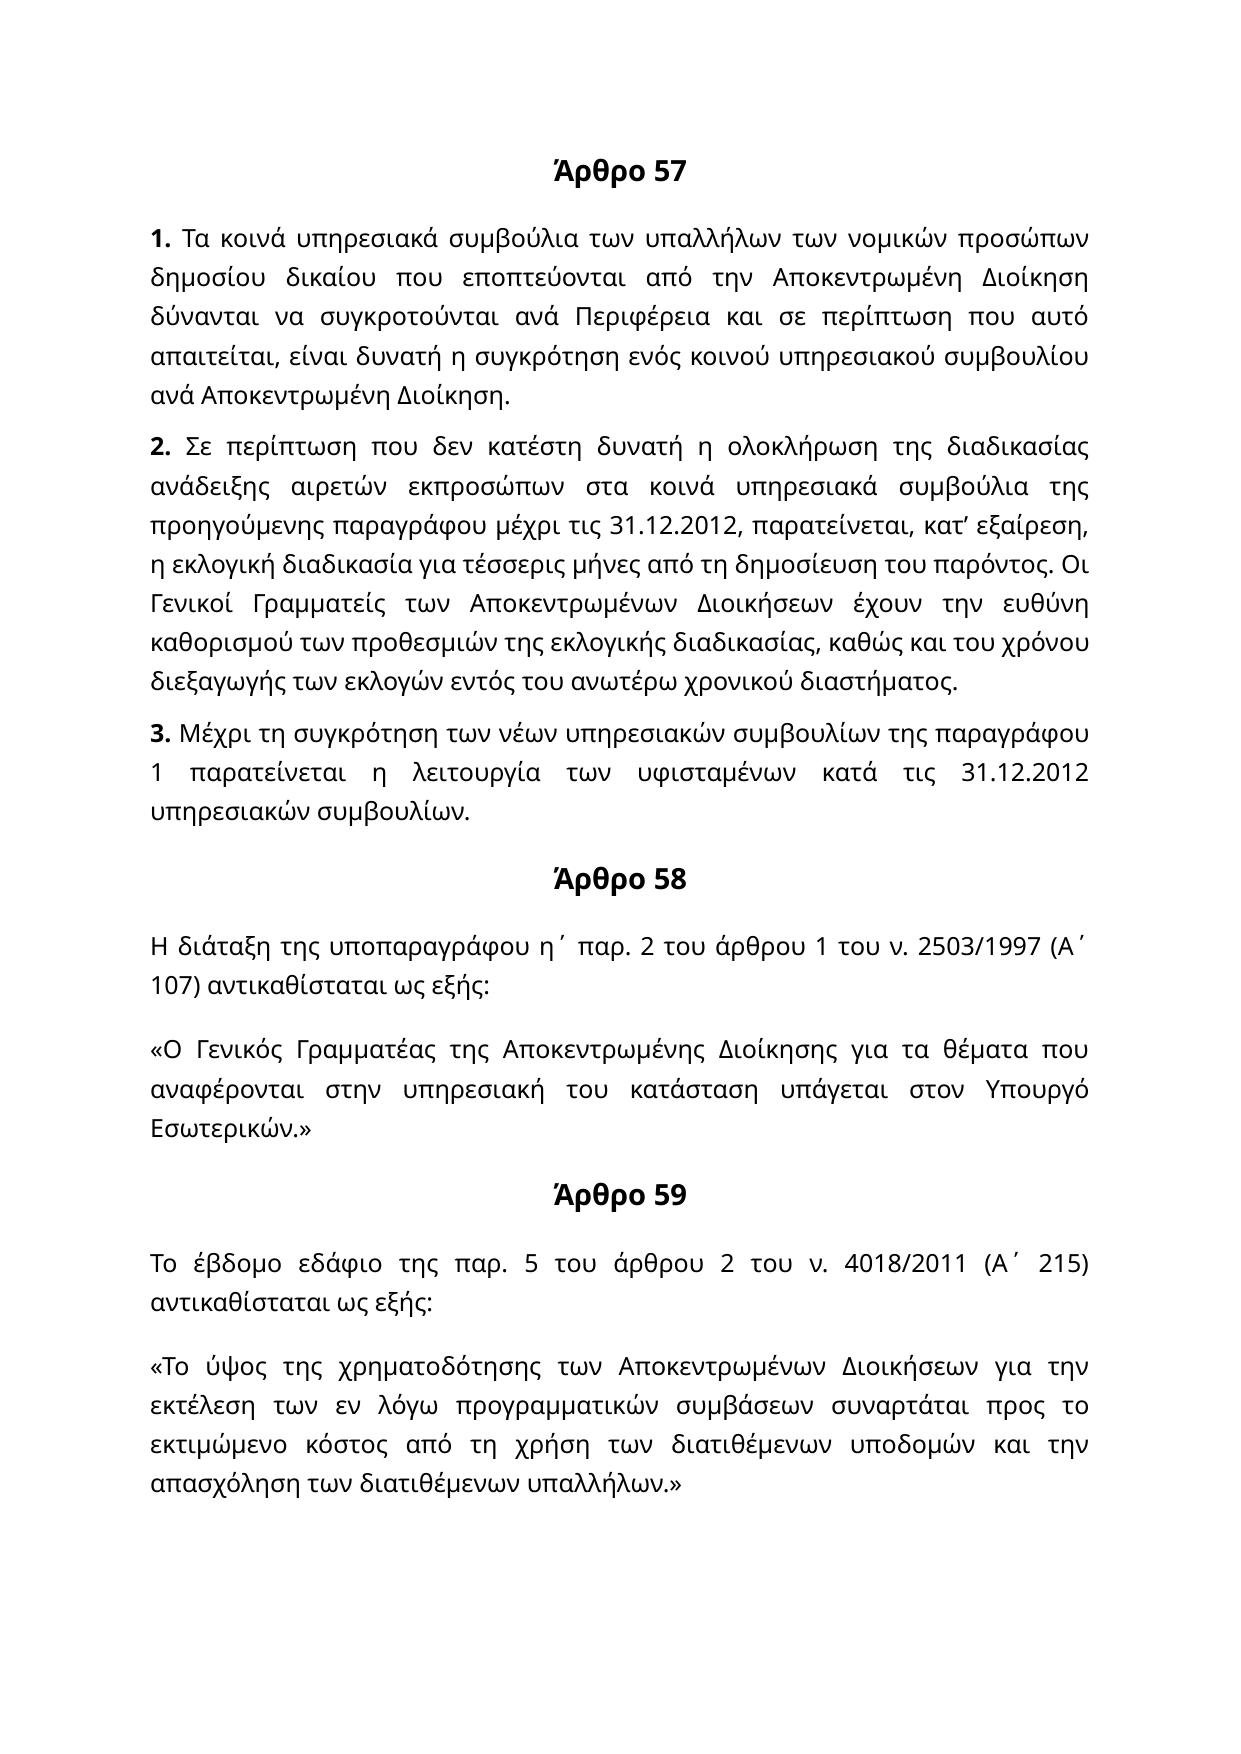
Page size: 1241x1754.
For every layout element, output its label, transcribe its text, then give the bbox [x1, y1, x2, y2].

text «Το ύψος της χρηματοδότησης των Αποκεντρωμένων Διοικήσεων για την εκτέλεση των εν λόγω προγραμματικών συμβάσεων συναρτάται προς το εκτιμώμενο κόστος από τη χρήση των διατιθέμενων υποδομών και την απασχόληση των διατιθέμενων υπαλλήλων.» [150, 1348, 1090, 1500]
text 1. Τα κοινά υπηρεσιακά συμβούλια των υπαλλήλων των νομικών προσώπων δημοσίου δικαίου που εποπτεύονται από την Αποκεντρωμένη Διοίκηση δύνανται να συγκροτούνται ανά Περιφέρεια και σε περίπτωση που αυτό απαιτείται, είναι δυνατή η συγκρότηση ενός κοινού υπηρεσιακού συμβουλίου ανά Αποκεντρωμένη Διοίκηση. [150, 221, 1090, 411]
text 2. Σε περίπτωση που δεν κατέστη δυνατή η ολοκλήρωση της διαδικασίας ανάδειξης αιρετών εκπροσώπων στα κοινά υπηρεσιακά συμβούλια της προηγούμενης παραγράφου μέχρι τις 31.12.2012, παρατείνεται, κατ’ εξαίρεση, η εκλογική διαδικασία για τέσσερις μήνες από τη δημοσίευση του παρόντος. Οι Γενικοί Γραμματείς των Αποκεντρωμένων Διοικήσεων έχουν την ευθύνη καθορισμού των προθεσμιών της εκλογικής διαδικασίας, καθώς και του χρόνου διεξαγωγής των εκλογών εντός του ανωτέρω χρονικού διαστήματος. [150, 429, 1090, 698]
text Το έβδομο εδάφιο της παρ. 5 του άρθρου 2 του ν. 4018/2011 (Α΄ 215) αντικαθίσταται ως εξής: [150, 1245, 1090, 1318]
subtitle Άρθρο 57 [150, 150, 1090, 190]
subtitle Άρθρο 58 [150, 858, 1090, 898]
text 3. Μέχρι τη συγκρότηση των νέων υπηρεσιακών συμβουλίων της παραγράφου 1 παρατείνεται η λειτουργία των υφισταμένων κατά τις 31.12.2012 υπηρεσιακών συμβουλίων. [150, 716, 1090, 828]
subtitle Άρθρο 59 [150, 1174, 1090, 1214]
text Η διάταξη της υποπαραγράφου η΄ παρ. 2 του άρθρου 1 του ν. 2503/1997 (Α΄ 107) αντικαθίσταται ως εξής: [150, 929, 1090, 1002]
text «Ο Γενικός Γραμματέας της Αποκεντρωμένης Διοίκησης για τα θέματα που αναφέρονται στην υπηρεσιακή του κατάσταση υπάγεται στον Υπουργό Εσωτερικών.» [150, 1032, 1090, 1144]
